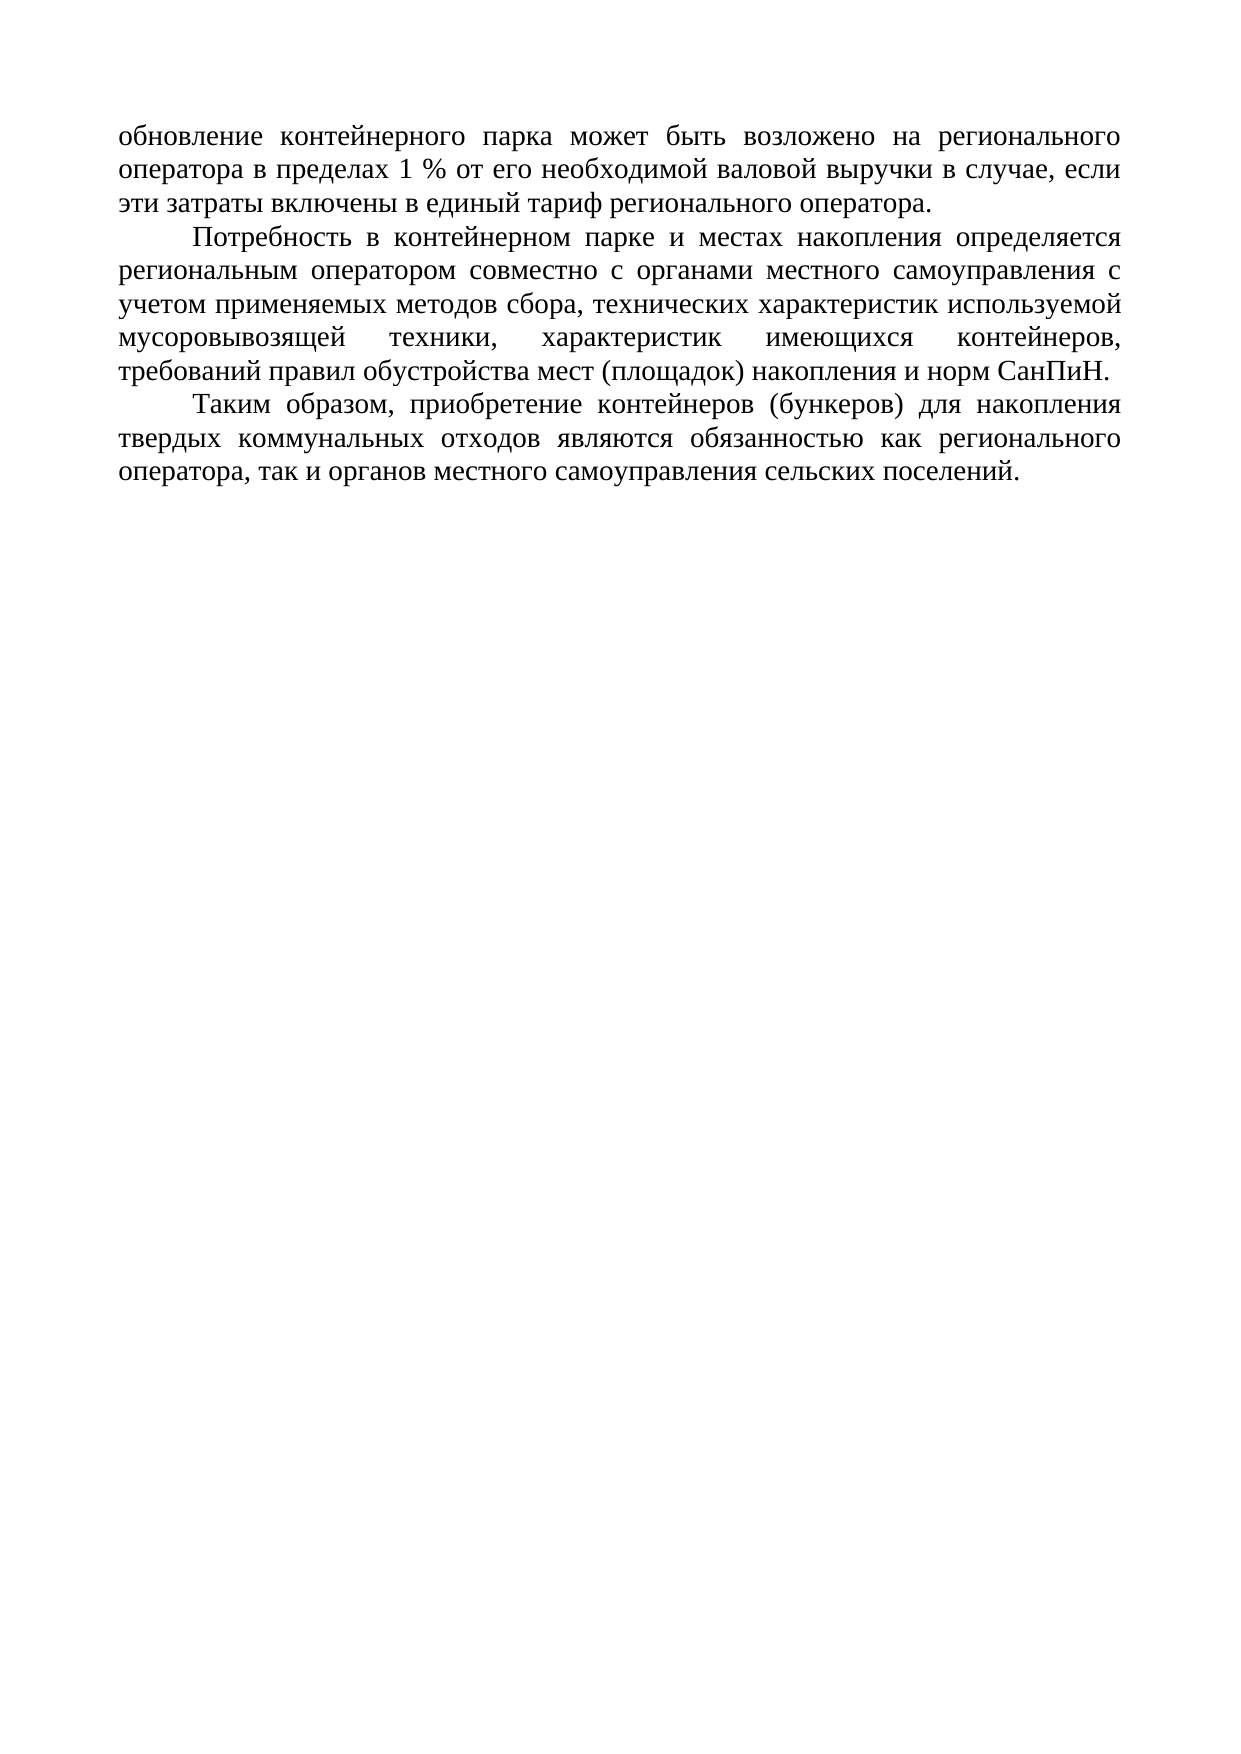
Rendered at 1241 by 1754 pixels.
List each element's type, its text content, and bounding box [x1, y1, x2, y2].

text Таким образом, приобретение контейнеров (бункеров) для накопления твердых коммунальных отходов являются обязанностью как регионального оператора, так и органов местного самоуправления сельских поселений. [118, 386, 1122, 487]
text обновление контейнерного парка может быть возложено на регионального оператора в пределах 1 % от его необходимой валовой выручки в случае, если эти затраты включены в единый тариф регионального оператора. [118, 118, 1122, 219]
text Потребность в контейнерном парке и местах накопления определяется региональным оператором совместно с органами местного самоуправления с учетом применяемых методов сбора, технических характеристик используемой мусоровывозящей техники, характеристик имеющихся контейнеров, требований правил обустройства мест (площадок) накопления и норм СанПиН. [118, 219, 1122, 386]
